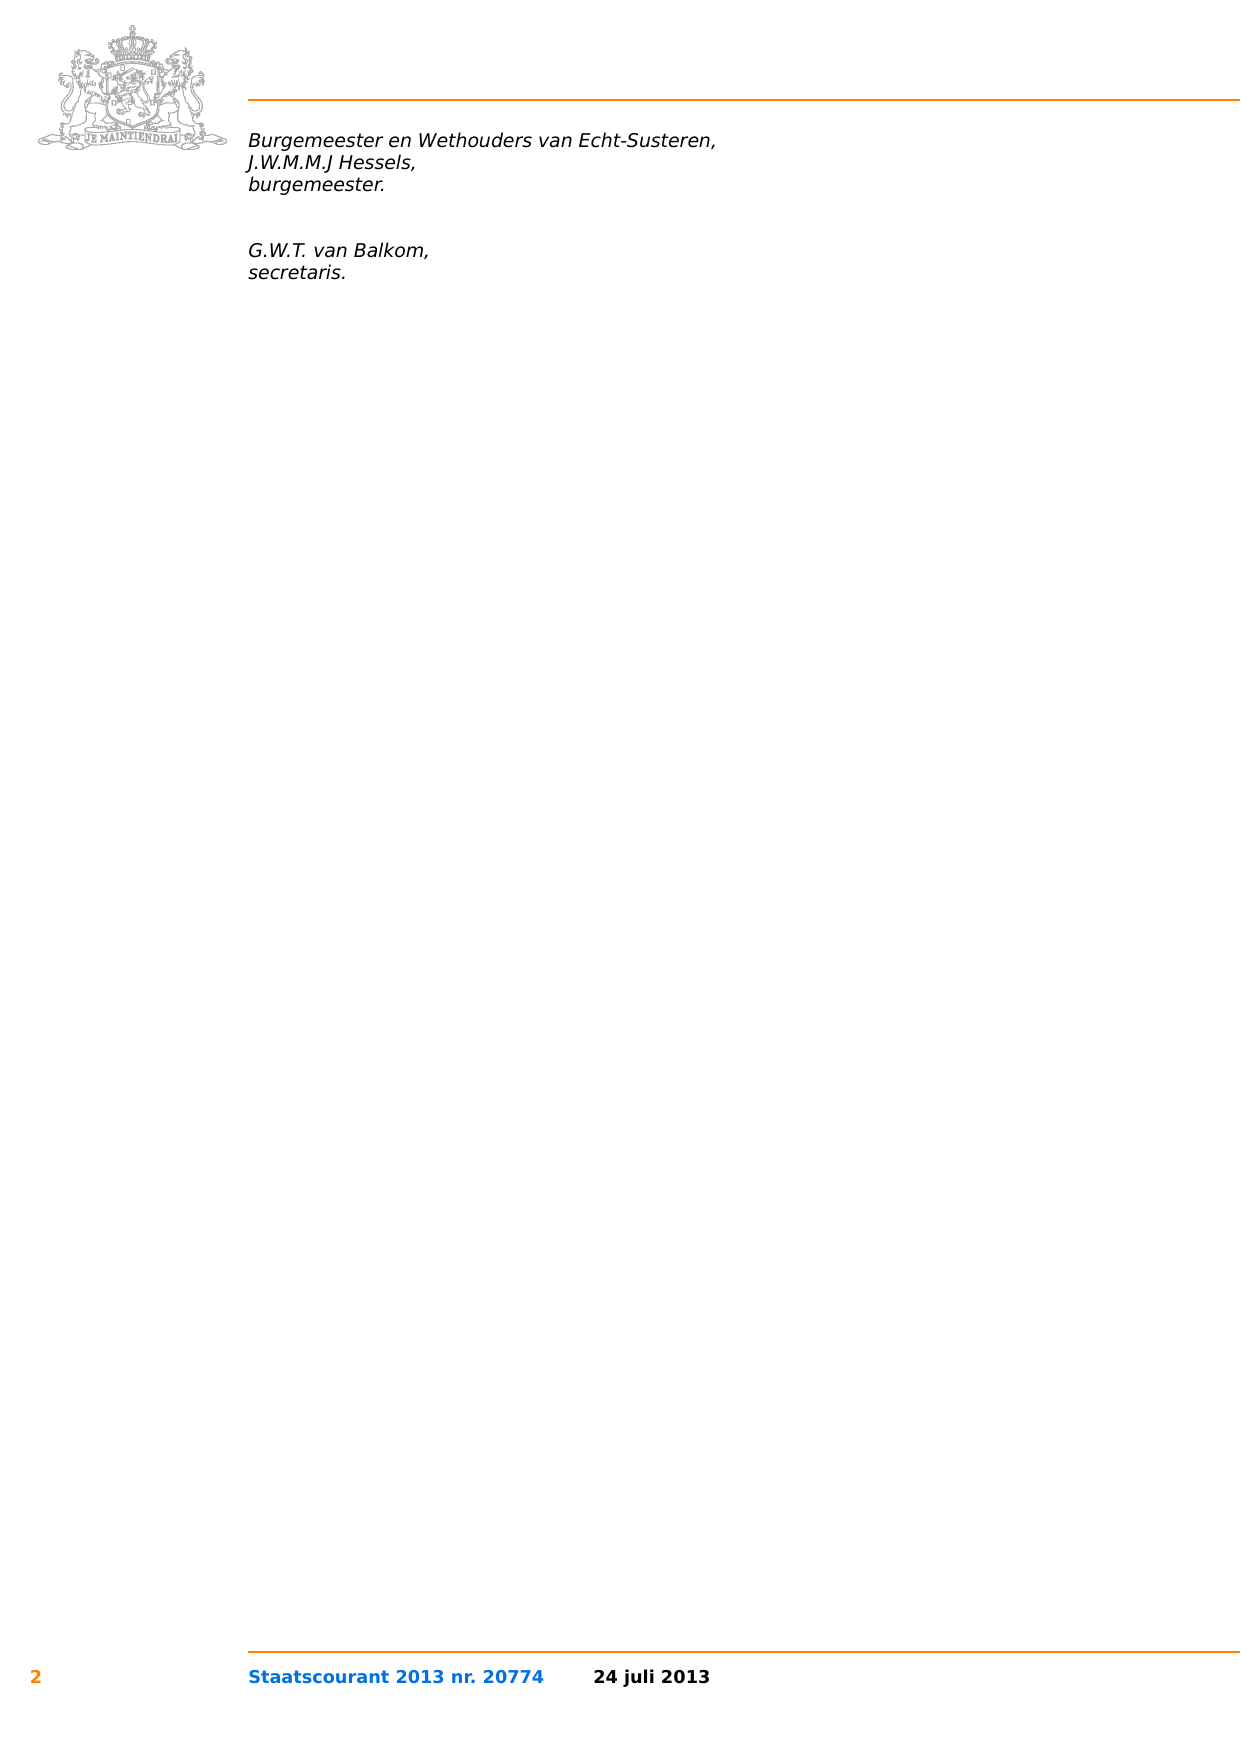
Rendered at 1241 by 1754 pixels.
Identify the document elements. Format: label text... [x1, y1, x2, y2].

text Burgemeester en Wethouders van Echt-Susteren, J.W.M.M.J Hessels, burgemeester. [248, 130, 1163, 196]
text G.W.T. van Balkom, secretaris. [248, 218, 1163, 284]
picture [38, 25, 227, 150]
